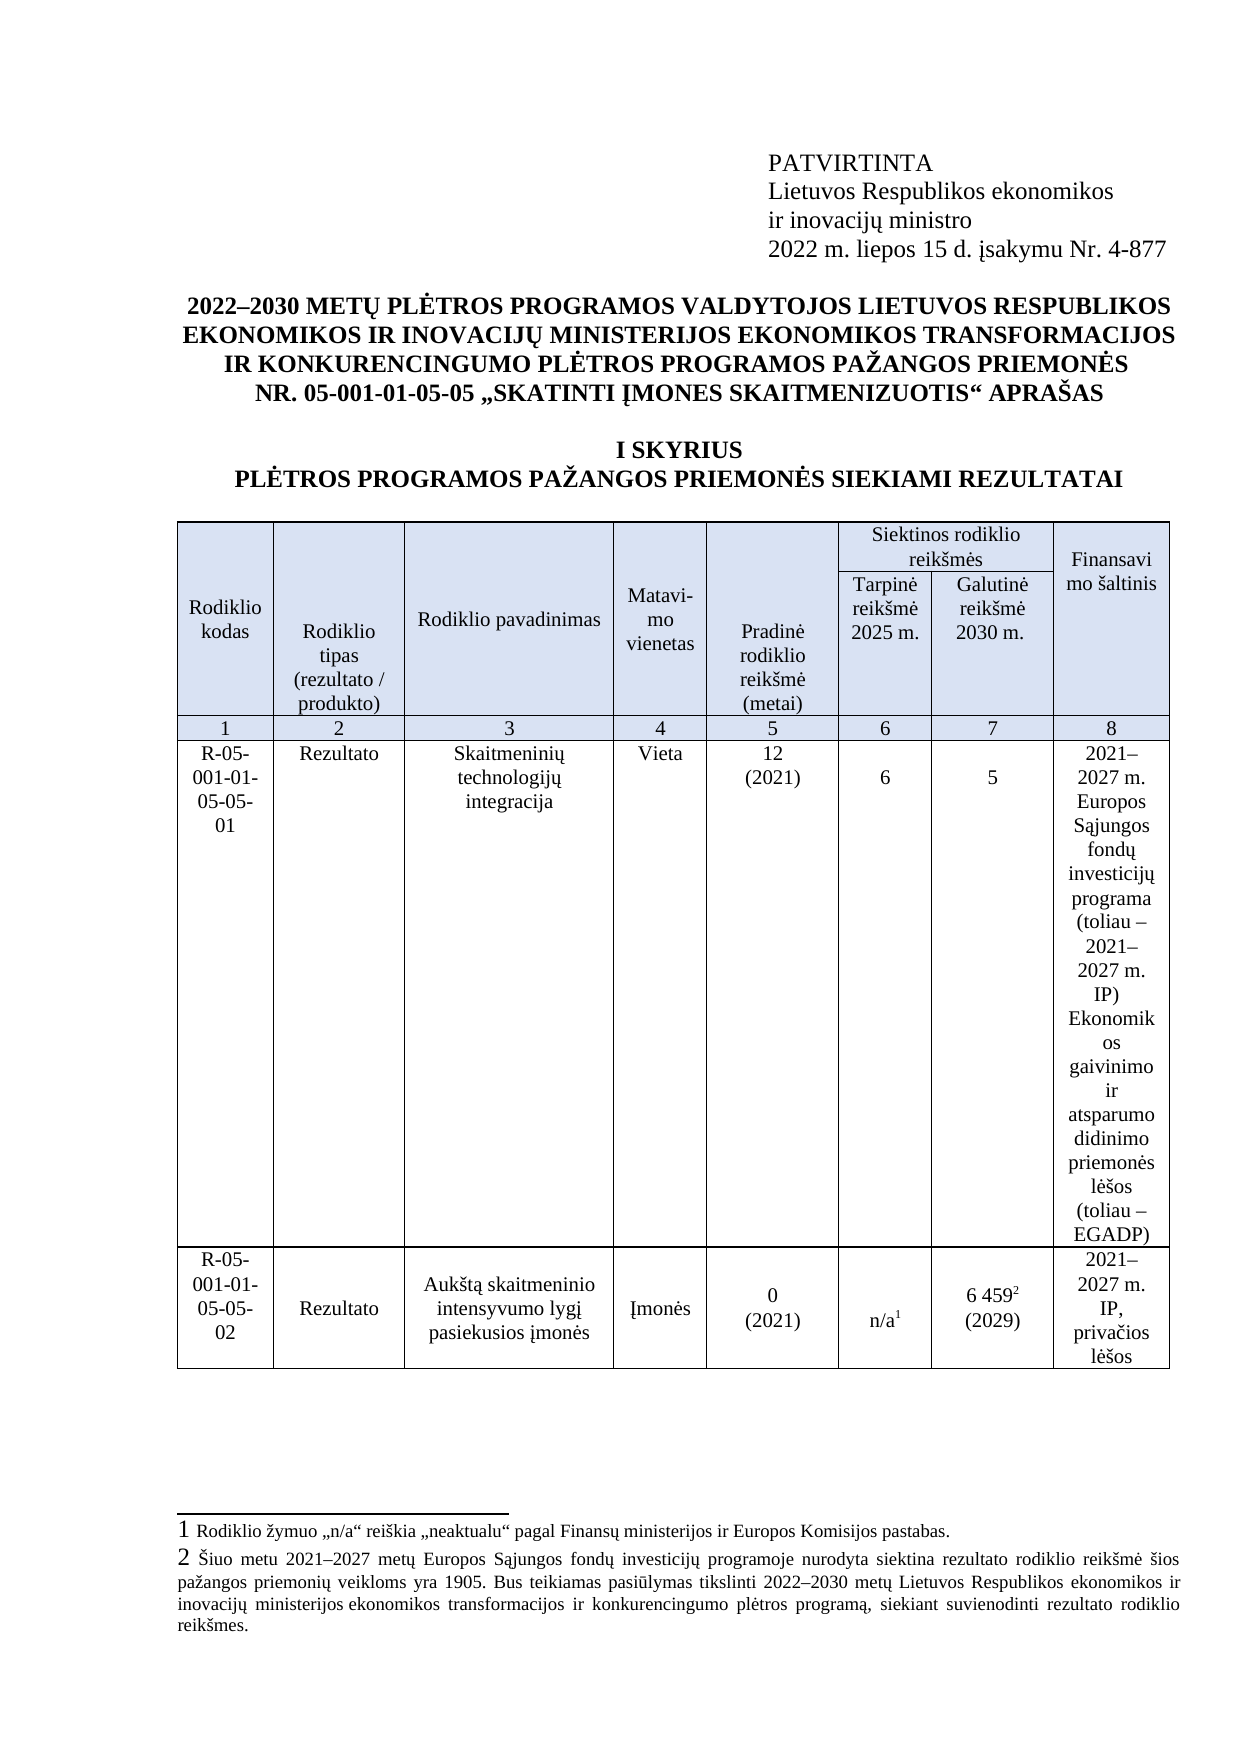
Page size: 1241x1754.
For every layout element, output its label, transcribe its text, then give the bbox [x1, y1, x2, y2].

table_cell 2021– 2027 m. Europos Sąjungos fondų investicijų programa (toliau – 2021– 2027 m. IP) Ekonomikos gaivinimo ir atsparumo didinimo priemonės lėšos (toliau –EGADP) [1054, 741, 1169, 1246]
table_cell Aukštą skaitmeninio intensyvumo lygį pasiekusios įmonės [405, 1248, 613, 1368]
table_cell 2021– 2027 m. IP, privačios lėšos [1054, 1248, 1169, 1368]
table_cell 0 (2021) [707, 1248, 838, 1368]
table_cell 2 [274, 716, 404, 740]
table_cell 1 [178, 716, 273, 740]
table_cell 8 [1054, 716, 1169, 740]
table_header Matavi-mo vienetas [614, 523, 706, 715]
text ir inovacijų ministro [768, 205, 1181, 234]
table_cell 6 459 (2029) [932, 1248, 1053, 1368]
table_cell R-05-001-01-05-05-01 [178, 741, 273, 1246]
text Lietuvos Respublikos ekonomikos [768, 176, 1181, 205]
table_cell Tarpinė reikšmė 2025 m. [839, 572, 931, 715]
table_cell 6 [839, 741, 931, 1246]
table_header Finansavimo šaltinis [1054, 523, 1169, 715]
text I SKYRIUS [177, 435, 1181, 464]
text 2022 m. liepos 15 d. įsakymu Nr. 4-877 [768, 234, 1181, 263]
text 2022–2030 METŲ PLĖTROS PROGRAMOS VALDYTOJOS LIETUVOS RESPUBLIKOS EKONOMIKOS IR INOVACIJŲ MINISTERIJOS EKONOMIKOS TRANSFORMACIJOS IR KONKURENCINGUMO PLĖTROS PROGRAMOS PAŽANGOS PRIEMONĖS NR. 05-001-01-05-05 „SKATINTI ĮMONES SKAITMENIZUOTIS“ APRAŠAS [177, 291, 1181, 406]
table_cell 6 [839, 716, 931, 740]
table_cell Skaitmeninių technologijų integracija [405, 741, 613, 1246]
table_cell 5 [707, 716, 838, 740]
table_cell R-05-001-01-05-05-02 [178, 1248, 273, 1368]
table_cell Įmonės [614, 1248, 706, 1368]
table_cell Rezultato [274, 1248, 404, 1368]
table_header Rodiklio tipas (rezultato / produkto) [274, 523, 404, 715]
table_cell n/a [839, 1248, 931, 1368]
table_cell 5 [932, 741, 1053, 1246]
text PATVIRTINTA [768, 148, 1181, 176]
text PLĖTROS PROGRAMOS PAŽANGOS PRIEMONĖS SIEKIAMI REZULTATAI [177, 464, 1181, 493]
table_cell 3 [405, 716, 613, 740]
table_cell 7 [932, 716, 1053, 740]
table_header Pradinė rodiklio reikšmė (metai) [707, 523, 838, 715]
table_header Siektinos rodiklio reikšmės [839, 523, 1053, 571]
table_header Rodiklio pavadinimas [405, 523, 613, 715]
table_cell Galutinė reikšmė 2030 m. [932, 572, 1053, 715]
table_cell 4 [614, 716, 706, 740]
table_cell Rezultato [274, 741, 404, 1246]
table_cell 12 (2021) [707, 741, 838, 1246]
table_header Rodiklio kodas [178, 523, 273, 715]
table_cell Vieta [614, 741, 706, 1246]
